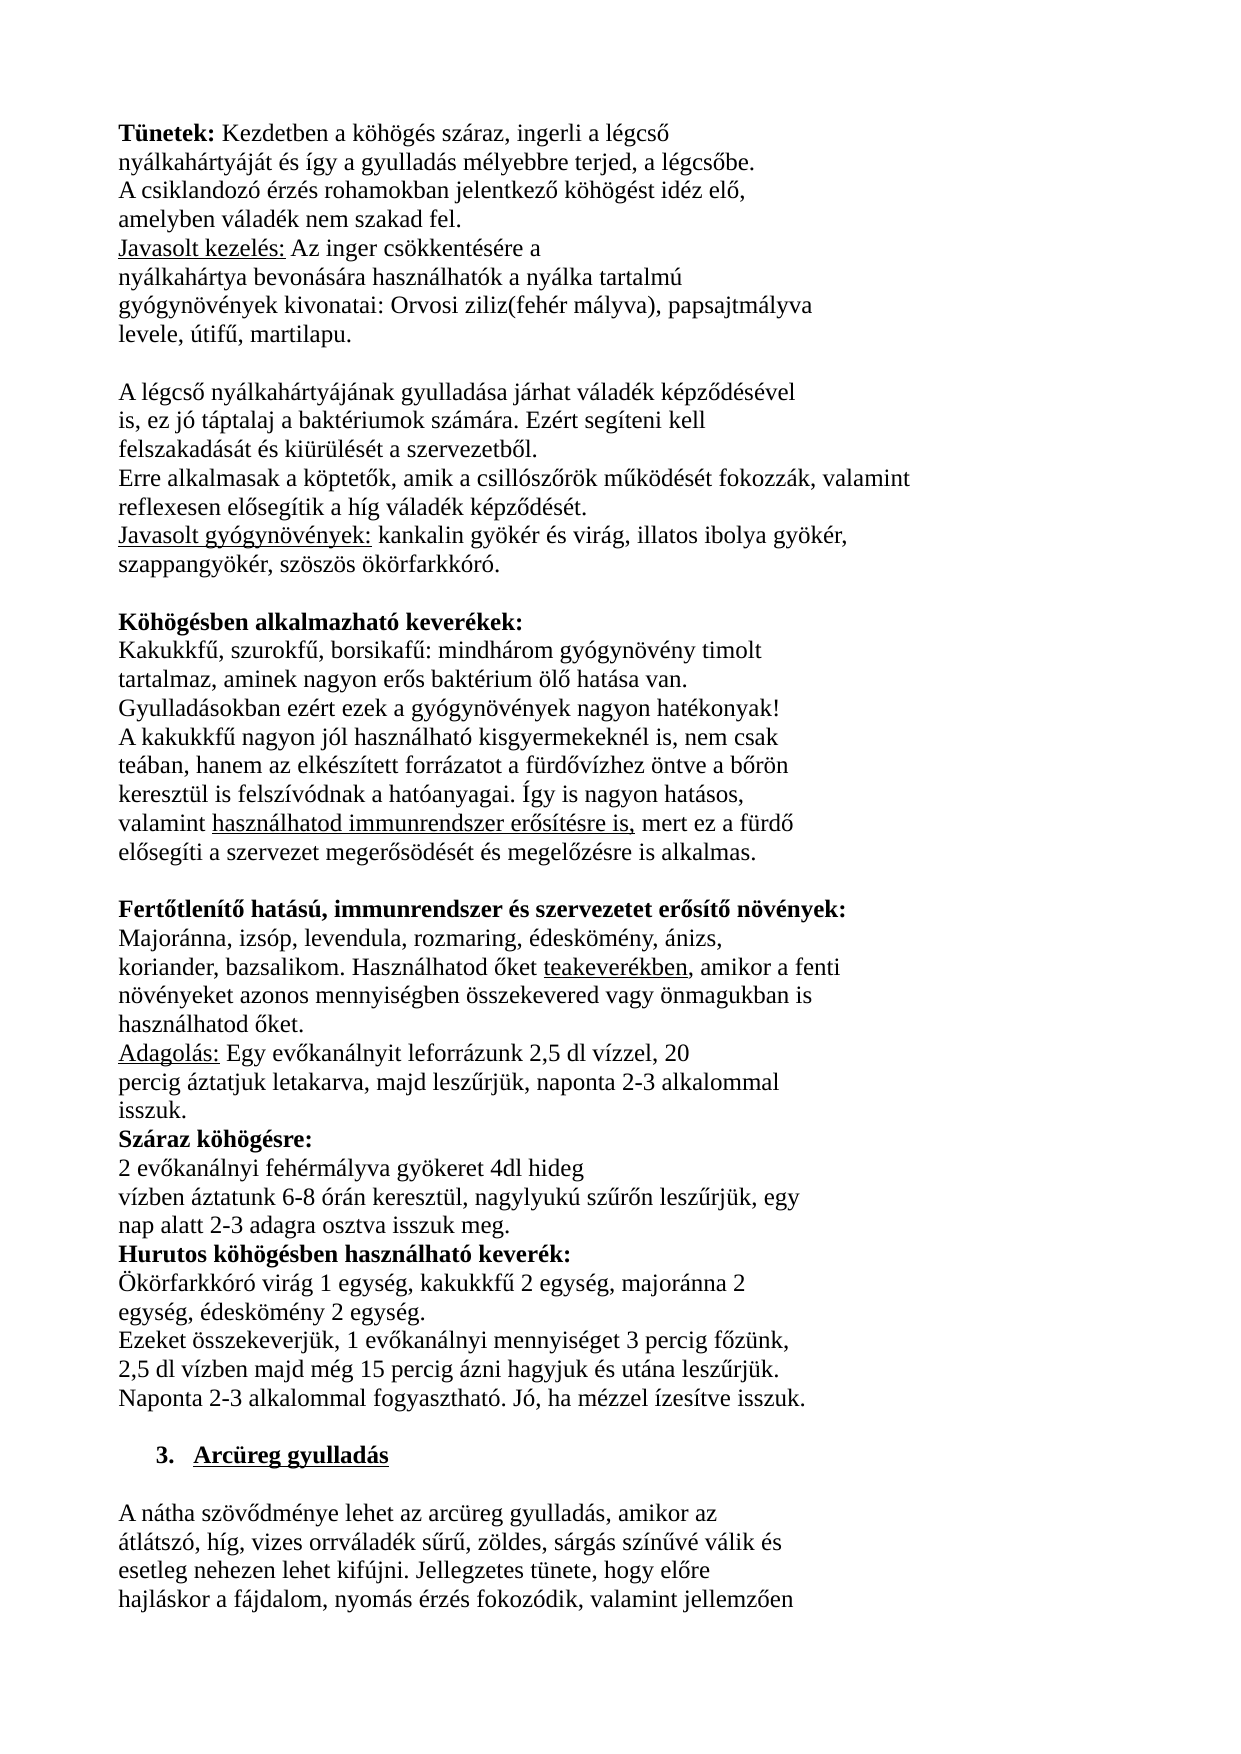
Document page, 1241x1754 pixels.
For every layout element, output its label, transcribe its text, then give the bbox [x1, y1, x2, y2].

text használhatod őket. [118, 1009, 1122, 1038]
text elősegíti a szervezet megerősödését és megelőzésre is alkalmas. [118, 837, 1122, 866]
text átlátszó, híg, vizes orrváladék sűrű, zöldes, sárgás színűvé válik és [118, 1527, 1122, 1556]
text esetleg nehezen lehet kifújni. Jellegzetes tünete, hogy előre [118, 1556, 1122, 1584]
text valamint használhatod immunrendszer erősítésre is, mert ez a fürdő [118, 808, 1122, 837]
text vízben áztatunk 6-8 órán keresztül, nagylyukú szűrőn leszűrjük, egy [118, 1182, 1122, 1211]
text Köhögésben alkalmazható keverékek: [118, 607, 1122, 636]
text koriander, bazsalikom. Használhatod őket teakeverékben, amikor a fenti [118, 952, 1122, 981]
text levele, útifű, martilapu. [118, 319, 1122, 348]
text Ökörfarkkóró virág 1 egység, kakukkfű 2 egység, majoránna 2 [118, 1268, 1122, 1297]
text percig áztatjuk letakarva, majd leszűrjük, naponta 2-3 alkalommal [118, 1067, 1122, 1096]
text Kakukkfű, szurokfű, borsikafű: mindhárom gyógynövény timolt [118, 636, 1122, 664]
text növényeket azonos mennyiségben összekevered vagy önmagukban is [118, 981, 1122, 1009]
text Ezeket összekeverjük, 1 evőkanálnyi mennyiséget 3 percig főzünk, [118, 1326, 1122, 1354]
text felszakadását és kiürülését a szervezetből. [118, 434, 1122, 463]
text Majoránna, izsóp, levendula, rozmaring, édeskömény, ánizs, [118, 923, 1122, 952]
text A csiklandozó érzés rohamokban jelentkező köhögést idéz elő, [118, 176, 1122, 204]
text is, ez jó táptalaj a baktériumok számára. Ezért segíteni kell [118, 406, 1122, 434]
text A nátha szövődménye lehet az arcüreg gyulladás, amikor az [118, 1498, 1122, 1527]
text 2 evőkanálnyi fehérmályva gyökeret 4dl hideg [118, 1153, 1122, 1182]
text Naponta 2-3 alkalommal fogyasztható. Jó, ha mézzel ízesítve isszuk. [118, 1383, 1122, 1412]
text reflexesen elősegítik a híg váladék képződését. [118, 492, 1122, 521]
text Tünetek: Kezdetben a köhögés száraz, ingerli a légcső [118, 118, 1122, 147]
text nap alatt 2-3 adagra osztva isszuk meg. [118, 1211, 1122, 1239]
text Adagolás: Egy evőkanálnyit leforrázunk 2,5 dl vízzel, 20 [118, 1038, 1122, 1067]
text tartalmaz, aminek nagyon erős baktérium ölő hatása van. [118, 664, 1122, 693]
text nyálkahártyáját és így a gyulladás mélyebbre terjed, a légcsőbe. [118, 147, 1122, 176]
text isszuk. [118, 1096, 1122, 1124]
text Erre alkalmasak a köptetők, amik a csillószőrök működését fokozzák, valamint [118, 463, 1122, 492]
text nyálkahártya bevonására használhatók a nyálka tartalmú [118, 262, 1122, 291]
text Fertőtlenítő hatású, immunrendszer és szervezetet erősítő növények: [118, 894, 1122, 923]
text Javasolt kezelés: Az inger csökkentésére a [118, 233, 1122, 262]
text A kakukkfű nagyon jól használható kisgyermekeknél is, nem csak [118, 722, 1122, 751]
text egység, édeskömény 2 egység. [118, 1297, 1122, 1326]
text Hurutos köhögésben használható keverék: [118, 1239, 1122, 1268]
text 2,5 dl vízben majd még 15 percig ázni hagyjuk és utána leszűrjük. [118, 1354, 1122, 1383]
text hajláskor a fájdalom, nyomás érzés fokozódik, valamint jellemzően [118, 1584, 1122, 1613]
text A légcső nyálkahártyájának gyulladása járhat váladék képződésével [118, 377, 1122, 406]
list Arcüreg gyulladás [156, 1441, 1122, 1469]
text Száraz köhögésre: [118, 1124, 1122, 1153]
text amelyben váladék nem szakad fel. [118, 204, 1122, 233]
text gyógynövények kivonatai: Orvosi ziliz(fehér mályva), papsajtmályva [118, 291, 1122, 319]
text teában, hanem az elkészített forrázatot a fürdővízhez öntve a bőrön [118, 751, 1122, 779]
text szappangyökér, szöszös ökörfarkkóró. [118, 549, 1122, 578]
text keresztül is felszívódnak a hatóanyagai. Így is nagyon hatásos, [118, 779, 1122, 808]
text Gyulladásokban ezért ezek a gyógynövények nagyon hatékonyak! [118, 693, 1122, 722]
text Javasolt gyógynövények: kankalin gyökér és virág, illatos ibolya gyökér, [118, 521, 1122, 549]
